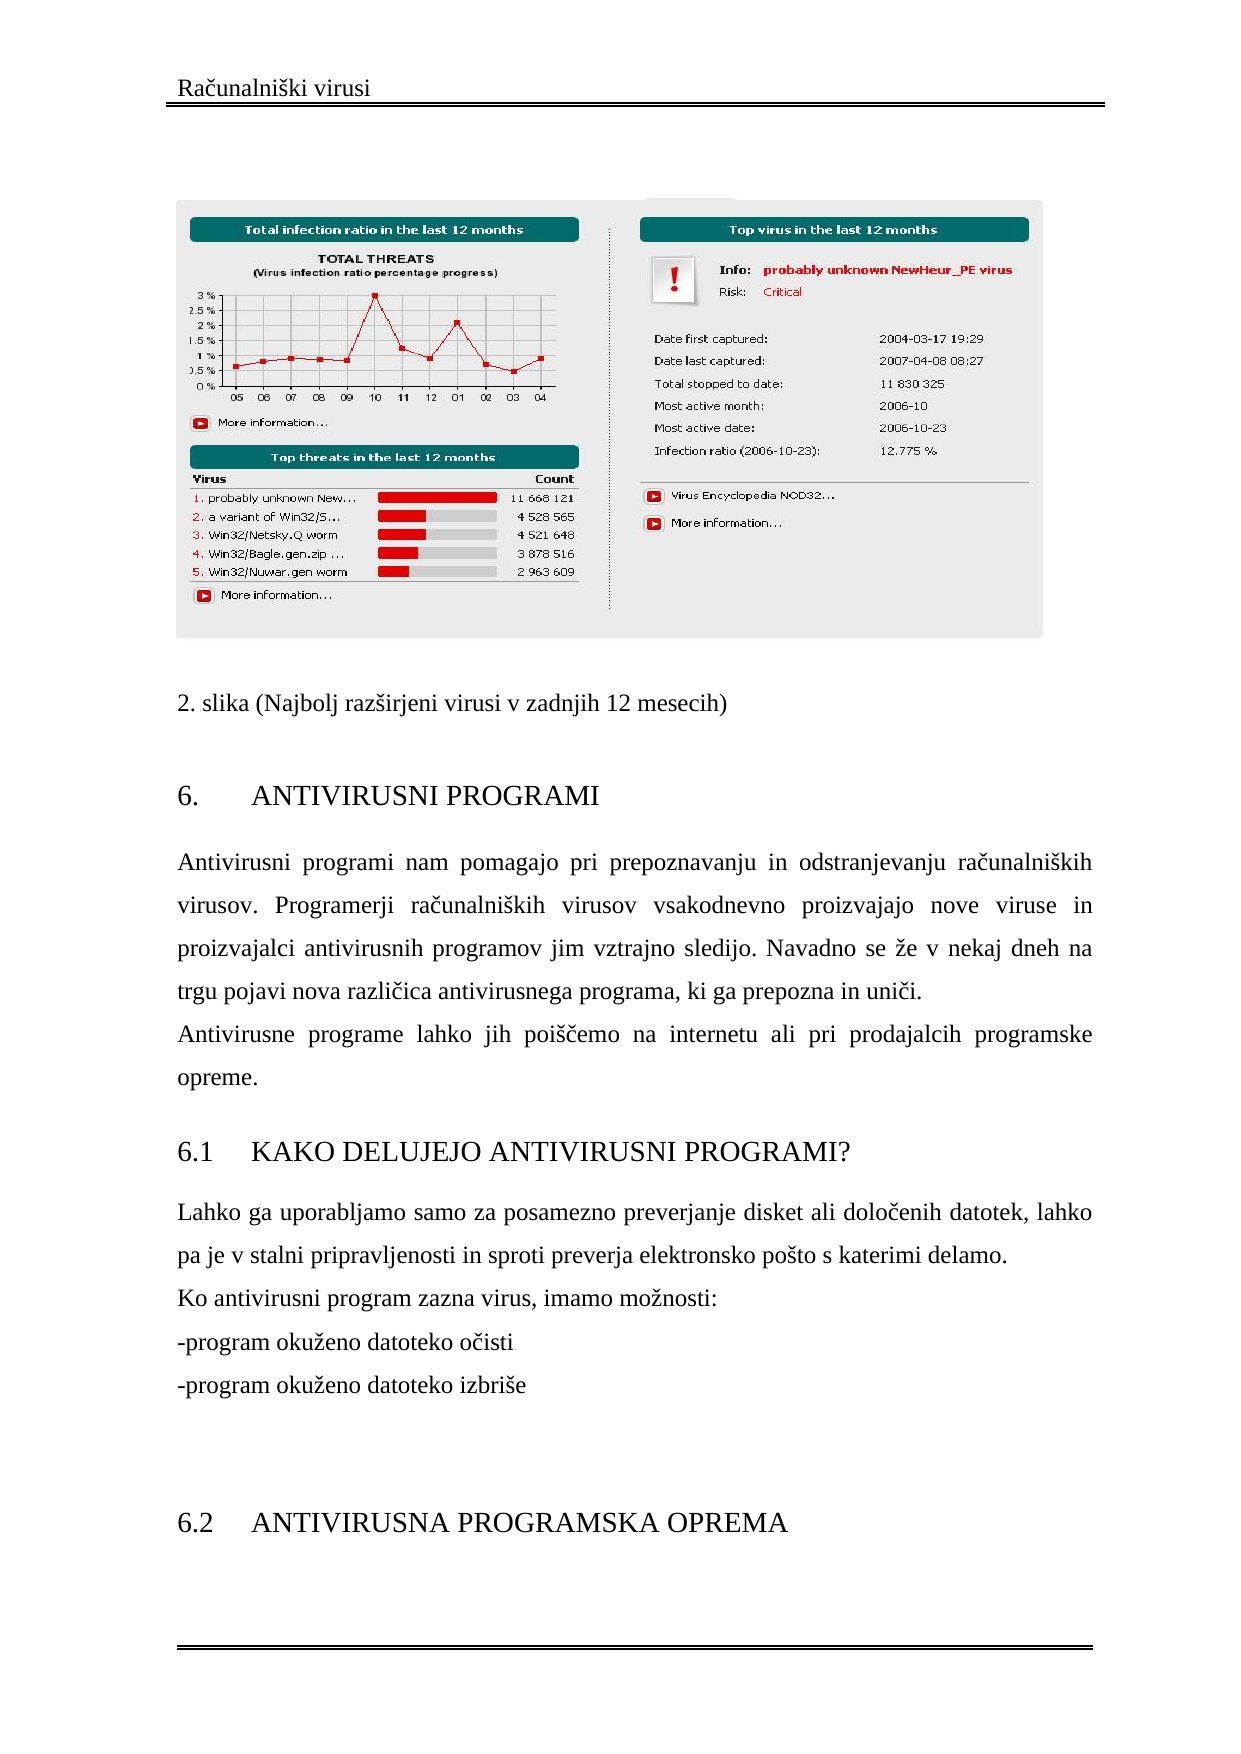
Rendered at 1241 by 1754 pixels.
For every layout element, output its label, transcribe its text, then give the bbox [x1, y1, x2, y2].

text Ko antivirusni program zazna virus, imamo možnosti: [177, 1283, 1093, 1312]
subtitle 6. ANTIVIRUSNI PROGRAMI [177, 778, 1093, 812]
text Lahko ga uporabljamo samo za posamezno preverjanje disket ali določenih datotek, lahko pa je v stalni pripravljenosti in sproti preverja elektronsko pošto s katerimi delamo. [177, 1197, 1093, 1269]
picture [176, 176, 1046, 674]
subtitle 6.1 KAKO DELUJEJO ANTIVIRUSNI PROGRAMI? [177, 1134, 1093, 1168]
text -program okuženo datoteko očisti [177, 1327, 1093, 1355]
text Antivirusni programi nam pomagajo pri prepoznavanju in odstranjevanju računalniških virusov. Programerji računalniških virusov vsakodnevno proizvajajo nove viruse in proizvajalci antivirusnih programov jim vztrajno sledijo. Navadno se že v nekaj dneh na trgu pojavi nova različica antivirusnega programa, ki ga prepozna in uniči. [177, 847, 1093, 1005]
text Antivirusne programe lahko jih poiščemo na internetu ali pri prodajalcih programske opreme. [177, 1019, 1093, 1091]
text 2. slika (Najbolj razširjeni virusi v zadnjih 12 mesecih) [177, 688, 1093, 717]
text -program okuženo datoteko izbriše [177, 1370, 1093, 1398]
subtitle 6.2 ANTIVIRUSNA PROGRAMSKA OPREMA [177, 1505, 1093, 1538]
